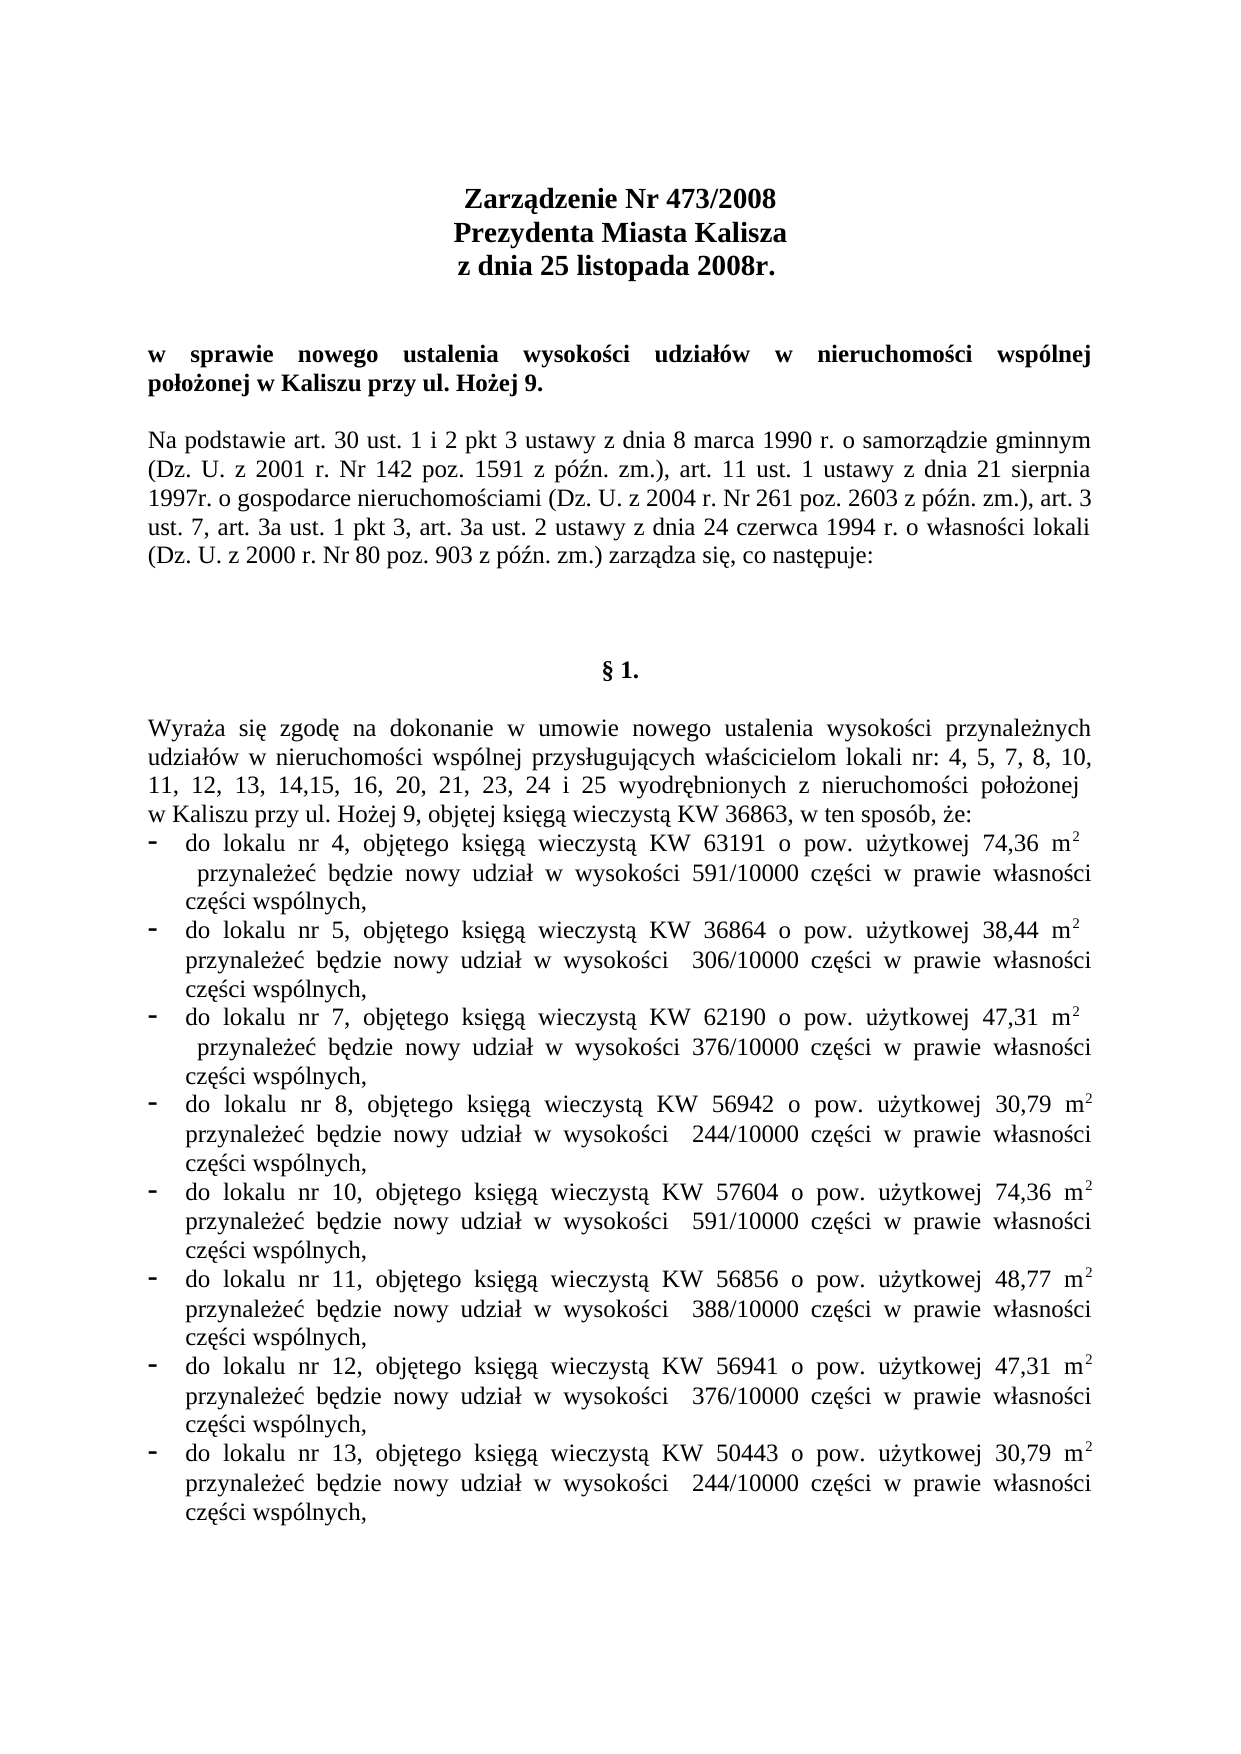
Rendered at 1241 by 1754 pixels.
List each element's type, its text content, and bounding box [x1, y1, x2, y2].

text Wyraża się zgodę na dokonanie w umowie nowego ustalenia wysokości przynależnych udziałów w nieruchomości wspólnej przysługujących właścicielom lokali nr: 4, 5, 7, 8, 10, 11, 12, 13, 14,15, 16, 20, 21, 23, 24 i 25 wyodrębnionych z nieruchomości położonej w Kaliszu przy ul. Hożej 9, objętej księgą wieczystą KW 36863, w ten sposób, że: [148, 713, 1092, 828]
list do lokalu nr 7, objętego księgą wieczystą KW 62190 o pow. użytkowej 47,31 m2 przynależeć będzie nowy udział w wysokości 376/10000 części w prawie własności części wspólnych, [148, 1002, 1092, 1089]
list do lokalu nr 13, objętego księgą wieczystą KW 50443 o pow. użytkowej 30,79 m2 przynależeć będzie nowy udział w wysokości 244/10000 części w prawie własności części wspólnych, [148, 1438, 1092, 1526]
text z dnia 25 listopada 2008r. [148, 248, 1092, 282]
list do lokalu nr 4, objętego księgą wieczystą KW 63191 o pow. użytkowej 74,36 m2 przynależeć będzie nowy udział w wysokości 591/10000 części w prawie własności części wspólnych, [148, 828, 1092, 915]
list do lokalu nr 5, objętego księgą wieczystą KW 36864 o pow. użytkowej 38,44 m2 przynależeć będzie nowy udział w wysokości 306/10000 części w prawie własności części wspólnych, [148, 915, 1092, 1002]
list do lokalu nr 8, objętego księgą wieczystą KW 56942 o pow. użytkowej 30,79 m2 przynależeć będzie nowy udział w wysokości 244/10000 części w prawie własności części wspólnych, [148, 1089, 1092, 1177]
list do lokalu nr 11, objętego księgą wieczystą KW 56856 o pow. użytkowej 48,77 m2 przynależeć będzie nowy udział w wysokości 388/10000 części w prawie własności części wspólnych, [148, 1264, 1092, 1351]
text Na podstawie art. 30 ust. 1 i 2 pkt 3 ustawy z dnia 8 marca 1990 r. o samorządzie gminnym (Dz. U. z 2001 r. Nr 142 poz. 1591 z późn. zm.), art. 11 ust. 1 ustawy z dnia 21 sierpnia 1997r. o gospodarce nieruchomościami (Dz. U. z 2004 r. Nr 261 poz. 2603 z późn. zm.), art. 3 ust. 7, art. 3a ust. 1 pkt 3, art. 3a ust. 2 ustawy z dnia 24 czerwca 1994 r. o własności lokali (Dz. U. z 2000 r. Nr 80 poz. 903 z późn. zm.) zarządza się, co następuje: [148, 426, 1092, 569]
text § 1. [148, 656, 1092, 684]
subtitle Prezydenta Miasta Kalisza [148, 215, 1092, 248]
list do lokalu nr 10, objętego księgą wieczystą KW 57604 o pow. użytkowej 74,36 m2 przynależeć będzie nowy udział w wysokości 591/10000 części w prawie własności części wspólnych, [148, 1177, 1092, 1264]
text w sprawie nowego ustalenia wysokości udziałów w nieruchomości wspólnej położonej w Kaliszu przy ul. Hożej 9. [148, 339, 1092, 397]
list do lokalu nr 12, objętego księgą wieczystą KW 56941 o pow. użytkowej 47,31 m2 przynależeć będzie nowy udział w wysokości 376/10000 części w prawie własności części wspólnych, [148, 1351, 1092, 1438]
text Zarządzenie Nr 473/2008 [148, 181, 1092, 215]
